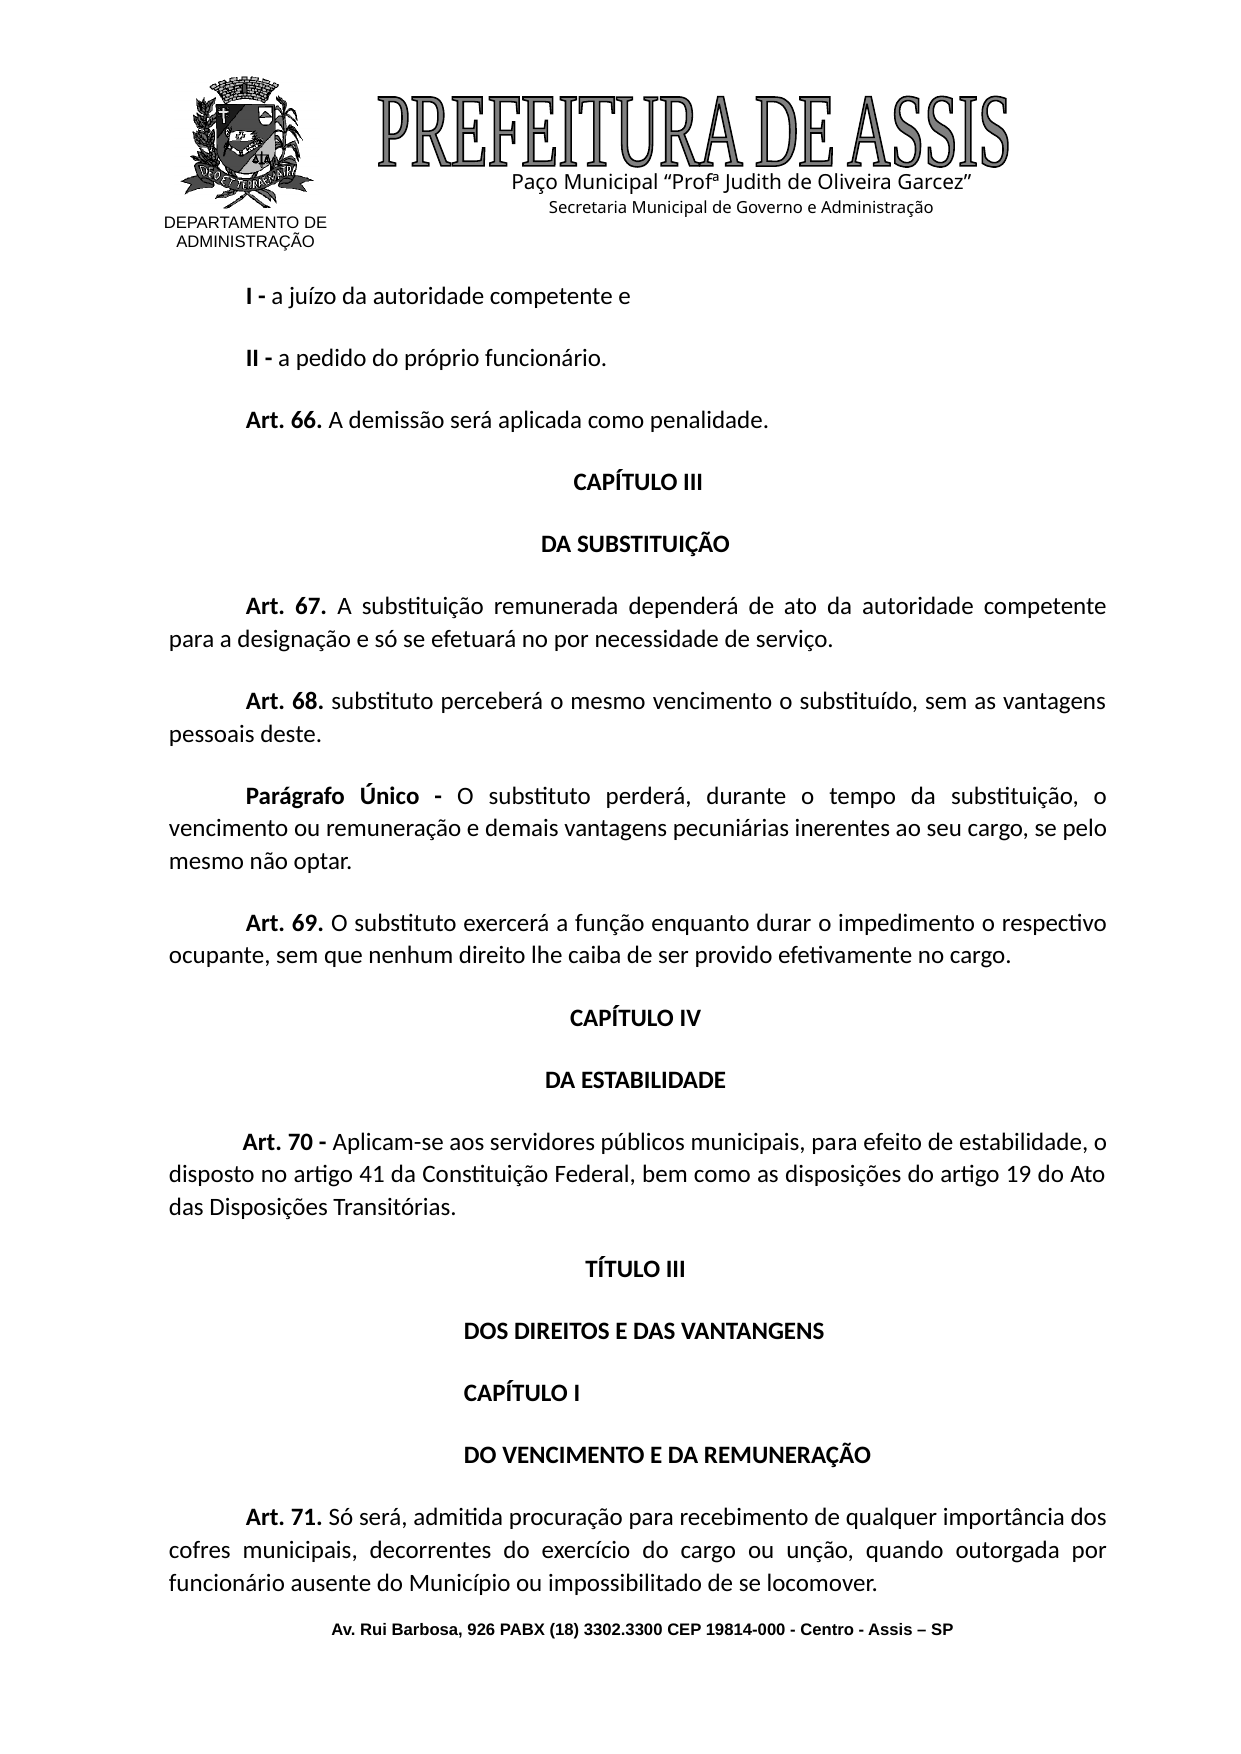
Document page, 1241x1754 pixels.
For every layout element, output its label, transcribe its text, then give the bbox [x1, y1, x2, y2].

text DA SUBSTITUIÇÃO [169, 528, 1107, 559]
text II - a pedido do próprio funcionário. [169, 342, 1107, 373]
text I - a juízo da autoridade competente e [169, 280, 1107, 311]
text DO VENCIMENTO E DA REMUNERAÇÃO [169, 1439, 1107, 1470]
text Art. 71. Só será, admitida procuração para recebimento de qualquer importância dos cofres municipais, decorrentes do exercício do cargo ou unção, quando outorgada por funcionário ausente do Município ou impossibilitado de se locomover. [169, 1502, 1107, 1597]
text Art. 70 - Aplicam-se aos servidores públicos municipais, pa­ra efeito de estabilidade, o disposto no artigo 41 da Constituição Federal, bem como as disposições do artigo 19 do Ato das Disposições Transitórias. [169, 1126, 1107, 1222]
text Parágrafo Único - O substituto perderá, durante o tempo da substituição, o vencimento ou remuneração e de­mais vantagens pecuniárias inerentes ao seu cargo, se pelo mesmo não optar. [169, 780, 1107, 876]
text DA ESTABILIDADE [169, 1064, 1107, 1094]
text CAPÍTULO I [169, 1377, 1107, 1408]
text DOS DIREITOS E DAS VANTANGENS [169, 1315, 1107, 1346]
text Art. 67. A substituição remunerada dependerá de ato da autoridade competente para a designação e só se efetuará no por necessidade de serviço. [169, 590, 1107, 653]
text CAPÍTULO III [169, 466, 1107, 497]
text Art. 68. substituto perceberá o mesmo vencimento o substituído, sem as vantagens pessoais deste. [169, 685, 1107, 748]
text TÍTULO III [169, 1253, 1107, 1284]
text CAPÍTULO IV [169, 1002, 1107, 1032]
text Art. 66. A demissão será aplicada como penalidade. [169, 404, 1107, 435]
text Art. 69. O substituto exercerá a função enquanto durar o impedimento o respectivo ocupante, sem que nenhum direito lhe caiba de ser provido efetivamente no cargo. [169, 907, 1107, 970]
